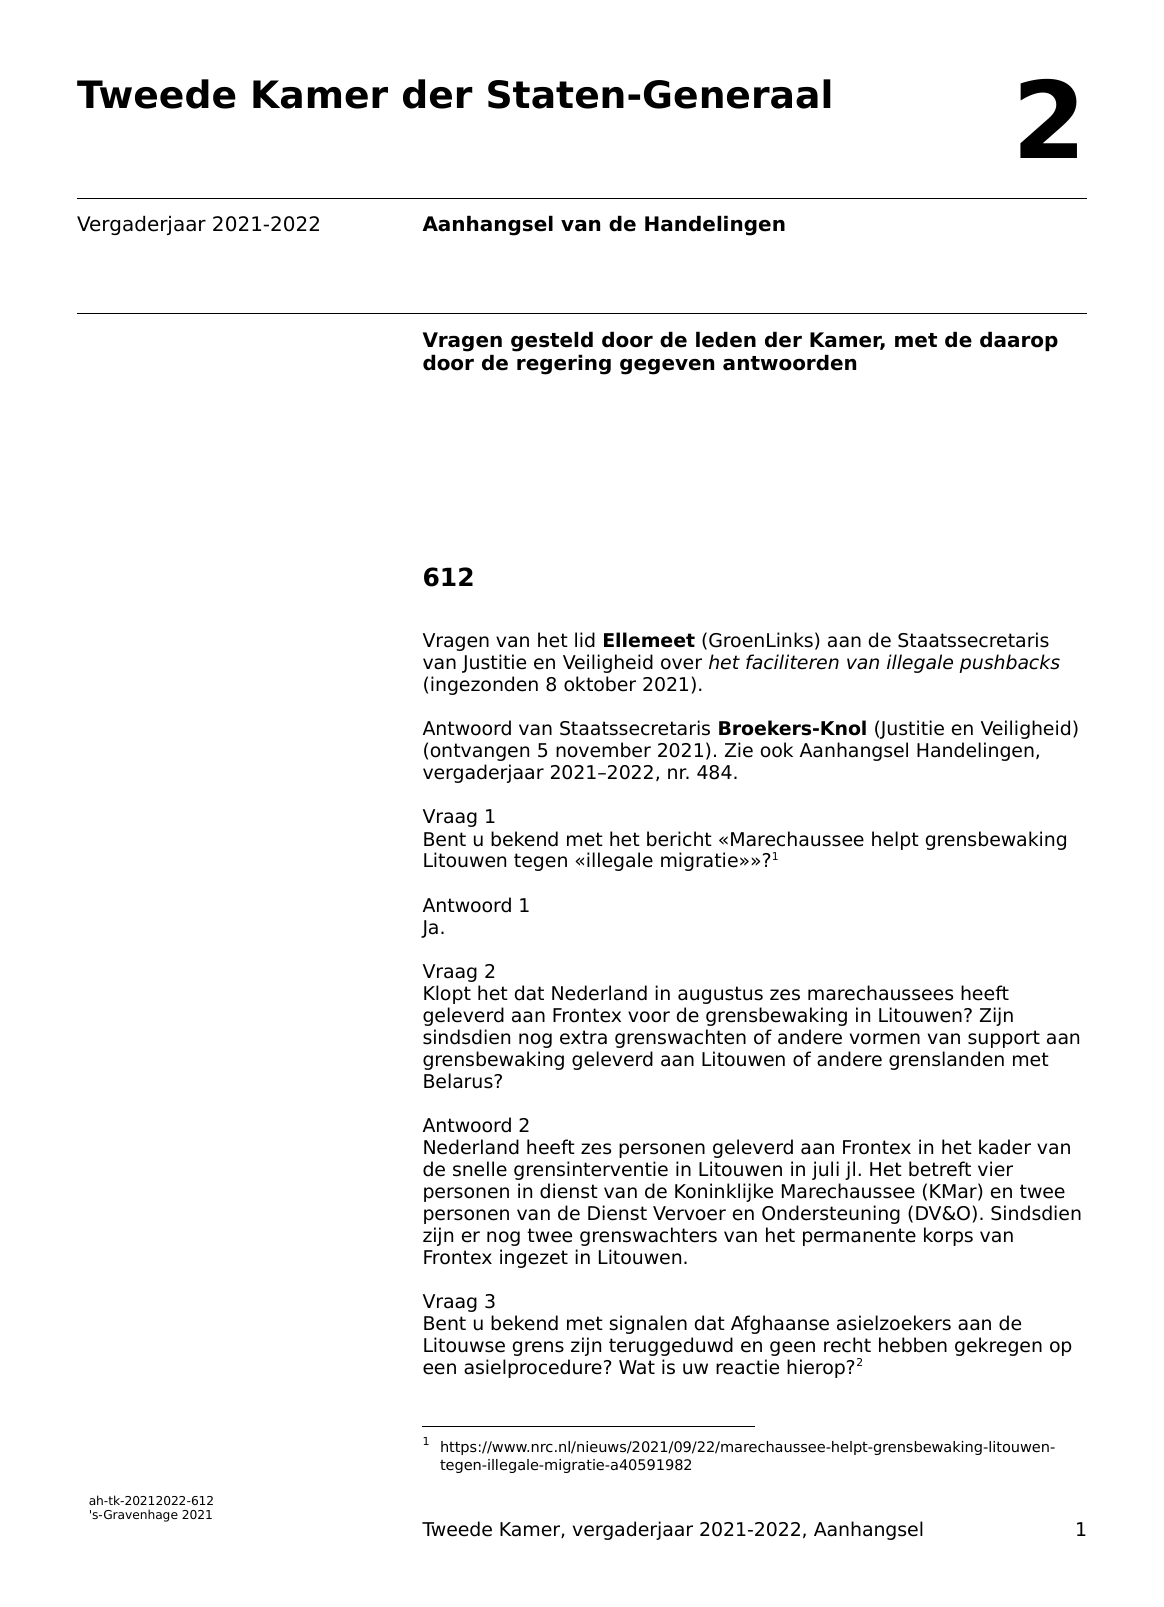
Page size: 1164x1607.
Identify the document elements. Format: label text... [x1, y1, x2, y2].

table_cell Aanhangsel van de Handelingen [422, 199, 1087, 313]
table_cell Vragen gesteld door de leden der Kamer, met de daarop door de regering gegeven antwoorden [422, 314, 1087, 375]
text Vraag 2 [422, 961, 1087, 983]
text Antwoord van Staatssecretaris Broekers-Knol (Justitie en Veiligheid) (ontvangen 5 november 2021). Zie ook Aanhangsel Handelingen, vergaderjaar 2021–2022, nr. 484. [422, 718, 1087, 784]
text Antwoord 1 [422, 894, 1087, 917]
table_header 2 [886, 59, 1087, 198]
table_header Tweede Kamer der Staten-Generaal [77, 59, 886, 198]
table_cell [77, 314, 422, 375]
text Vraag 3 [422, 1291, 1087, 1313]
text 612 [422, 563, 1087, 592]
text Vraag 1 [422, 806, 1087, 828]
text Bent u bekend met signalen dat Afghaanse asielzoekers aan de Litouwse grens zijn teruggeduwd en geen recht hebben gekregen op een asielprocedure? Wat is uw reactie hierop? [422, 1313, 1087, 1379]
text Klopt het dat Nederland in augustus zes marechaussees heeft geleverd aan Frontex voor de grensbewaking in Litouwen? Zijn sindsdien nog extra grenswachten of andere vormen van support aan grensbewaking geleverd aan Litouwen of andere grenslanden met Belarus? [422, 983, 1087, 1093]
text Bent u bekend met het bericht «Marechaussee helpt grensbewaking Litouwen tegen «illegale migratie»»? [422, 828, 1087, 872]
text 's-Gravenhage 2021 [88, 1508, 323, 1522]
text ah-tk-20212022-612 [88, 1494, 323, 1508]
table_cell Vergaderjaar 2021-2022 [77, 199, 422, 313]
text Nederland heeft zes personen geleverd aan Frontex in het kader van de snelle grensinterventie in Litouwen in juli jl. Het betreft vier personen in dienst van de Koninklijke Marechaussee (KMar) en twee personen van de Dienst Vervoer en Ondersteuning (DV&O). Sindsdien zijn er nog twee grenswachters van het permanente korps van Frontex ingezet in Litouwen. [422, 1137, 1087, 1269]
text Vragen van het lid Ellemeet (GroenLinks) aan de Staatssecretaris van Justitie en Veiligheid over het faciliteren van illegale pushbacks (ingezonden 8 oktober 2021). [422, 630, 1087, 696]
text https://www.nrc.nl/nieuws/2021/09/22/marechaussee-helpt-grensbewaking-litouwen-tegen-illegale-migratie-a40591982 [422, 1435, 1087, 1474]
text Antwoord 2 [422, 1115, 1087, 1137]
text Ja. [422, 917, 1087, 938]
